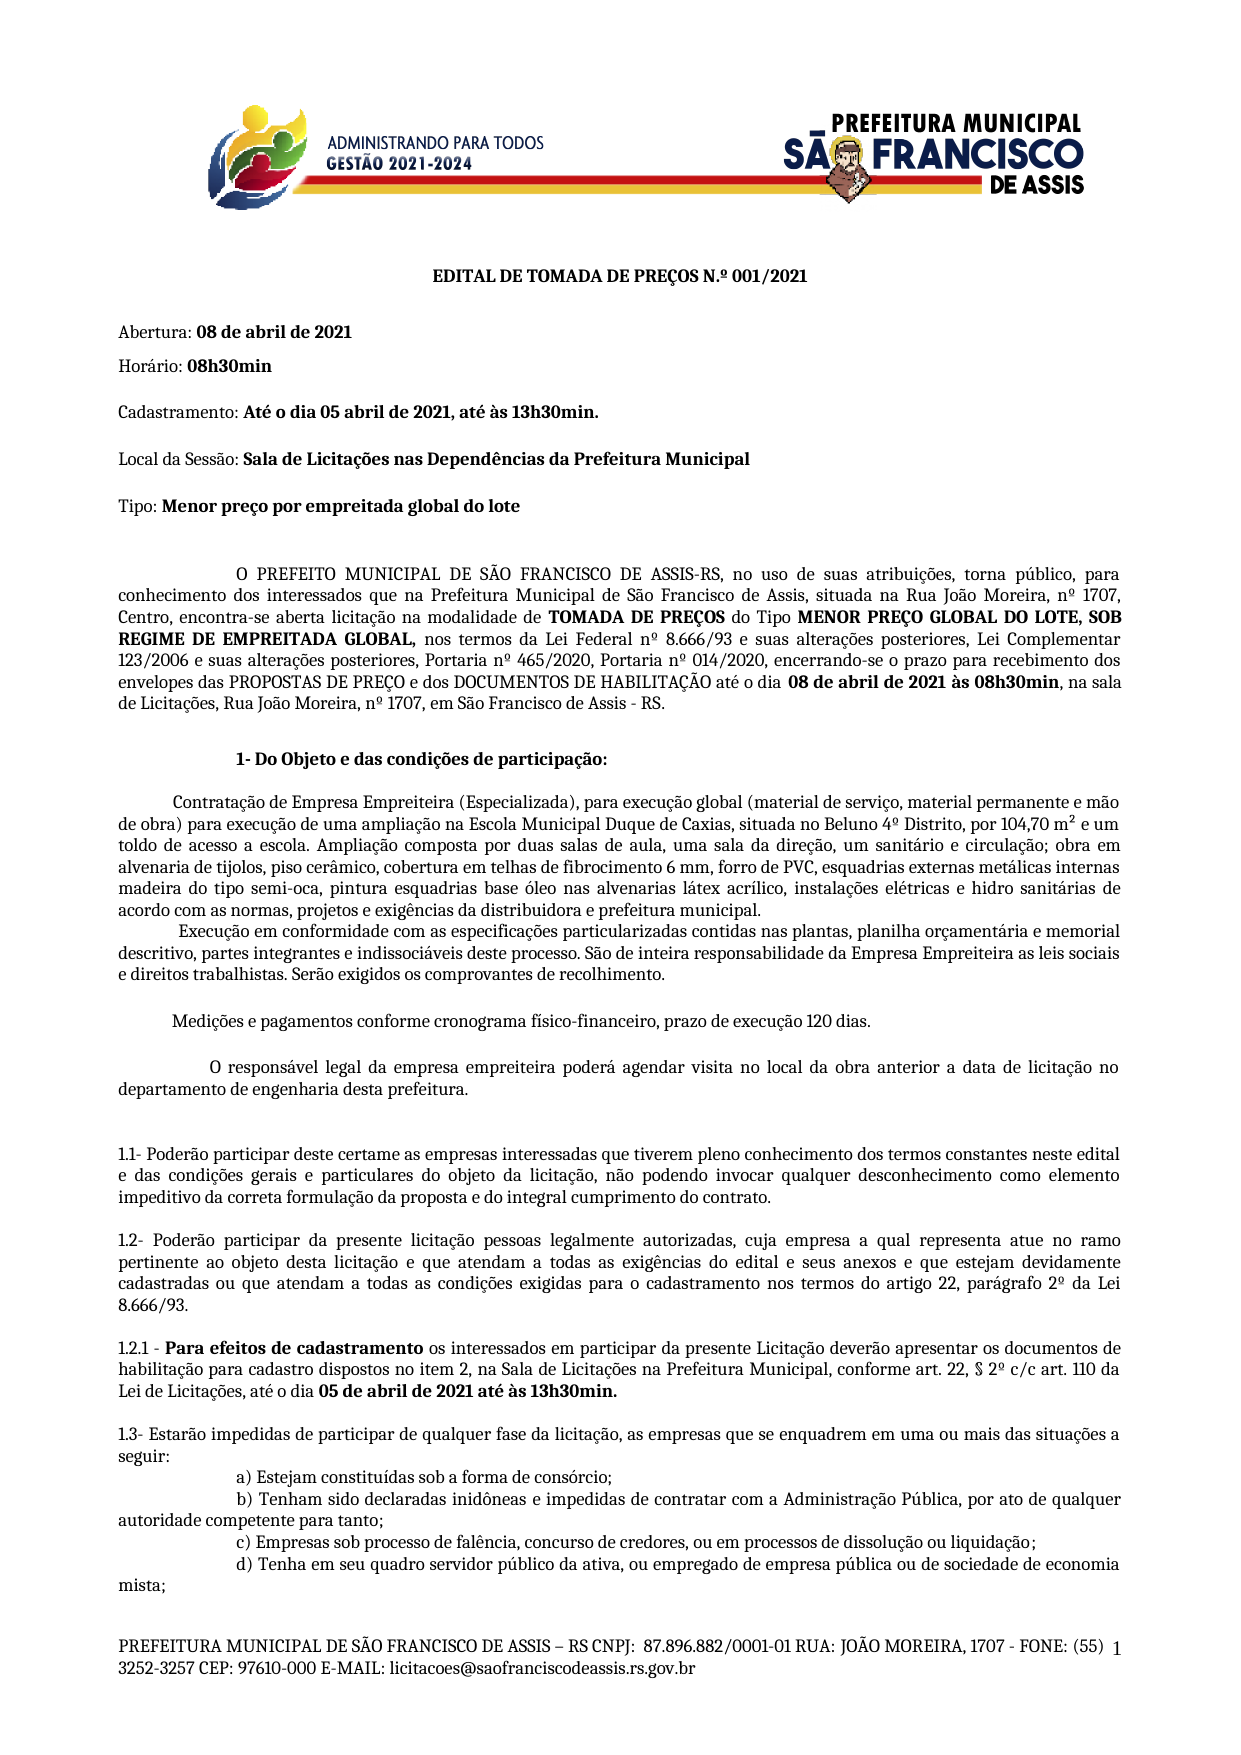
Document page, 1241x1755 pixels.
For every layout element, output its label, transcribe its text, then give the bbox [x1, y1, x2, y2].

text Cadastramento: Até o dia 05 abril de 2021, até às 13h30min. [118, 402, 1122, 424]
text Execução em conformidade com as especificações particularizadas contidas nas plantas, planilha orçamentária e memorial descritivo, partes integrantes e indissociáveis deste processo. São de inteira responsabilidade da Empresa Empreiteira as leis sociais e direitos trabalhistas. Serão exigidos os comprovantes de recolhimento. [118, 921, 1122, 986]
text 1.1- Poderão participar deste certame as empresas interessadas que tiverem pleno conhecimento dos termos constantes neste edital e das condições gerais e particulares do objeto da licitação, não podendo invocar qualquer desconhecimento como elemento impeditivo da correta formulação da proposta e do integral cumprimento do contrato. [118, 1143, 1122, 1208]
text c) Empresas sob processo de falência, concurso de credores, ou em processos de dissolução ou liquidação; [118, 1531, 1122, 1553]
text 1.2- Poderão participar da presente licitação pessoas legalmente autorizadas, cuja empresa a qual representa atue no ramo pertinente ao objeto desta licitação e que atendam a todas as exigências do edital e seus anexos e que estejam devidamente cadastradas ou que atendam a todas as condições exigidas para o cadastramento nos termos do artigo 22, parágrafo 2º da Lei 8.666/93. [118, 1229, 1122, 1316]
text O PREFEITO MUNICIPAL DE SÃO FRANCISCO DE ASSIS-RS, no uso de suas atribuições, torna público, para conhecimento dos interessados que na Prefeitura Municipal de São Francisco de Assis, situada na Rua João Moreira, nº 1707, Centro, encontra-se aberta licitação na modalidade de TOMADA DE PREÇOS do Tipo MENOR PREÇO GLOBAL DO LOTE, SOB REGIME DE EMPREITADA GLOBAL, nos termos da Lei Federal nº 8.666/93 e suas alterações posteriores, Lei Complementar 123/2006 e suas alterações posteriores, Portaria nº 465/2020, Portaria nº 014/2020, encerrando-se o prazo para recebimento dos envelopes das PROPOSTAS DE PREÇO e dos DOCUMENTOS DE HABILITAÇÃO até o dia 08 de abril de 2021 às 08h30min, na sala de Licitações, Rua João Moreira, nº 1707, em São Francisco de Assis - RS. [118, 563, 1122, 714]
text Contratação de Empresa Empreiteira (Especializada), para execução global (material de serviço, material permanente e mão de obra) para execução de uma ampliação na Escola Municipal Duque de Caxias, situada no Beluno 4º Distrito, por 104,70 m² e um toldo de acesso a escola. Ampliação composta por duas salas de aula, uma sala da direção, um sanitário e circulação; obra em alvenaria de tijolos, piso cerâmico, cobertura em telhas de fibrocimento 6 mm, forro de PVC, esquadrias externas metálicas internas madeira do tipo semi-oca, pintura esquadrias base óleo nas alvenarias látex acrílico, instalações elétricas e hidro sanitárias de acordo com as normas, projetos e exigências da distribuidora e prefeitura municipal. [118, 791, 1122, 921]
text Tipo: Menor preço por empreitada global do lote [118, 495, 1122, 517]
text O responsável legal da empresa empreiteira poderá agendar visita no local da obra anterior a data de licitação no departamento de engenharia desta prefeitura. [118, 1057, 1122, 1100]
text Local da Sessão: Sala de Licitações nas Dependências da Prefeitura Municipal [118, 449, 1122, 470]
text a) Estejam constituídas sob a forma de consórcio; [118, 1467, 1122, 1488]
text Horário: 08h30min [118, 356, 1122, 377]
text EDITAL DE TOMADA DE PREÇOS N.º 001/2021 [118, 266, 1122, 287]
text 1.3- Estarão impedidas de participar de qualquer fase da licitação, as empresas que se enquadrem em uma ou mais das situações a seguir: [118, 1424, 1122, 1467]
text 1.2.1 - Para efeitos de cadastramento os interessados em participar da presente Licitação deverão apresentar os documentos de habilitação para cadastro dispostos no item 2, na Sala de Licitações na Prefeitura Municipal, conforme art. 22, § 2º c/c art. 110 da Lei de Licitações, até o dia 05 de abril de 2021 até às 13h30min. [118, 1337, 1122, 1402]
text d) Tenha em seu quadro servidor público da ativa, ou empregado de empresa pública ou de sociedade de economia mista; [118, 1553, 1122, 1596]
text b) Tenham sido declaradas inidôneas e impedidas de contratar com a Administração Pública, por ato de qualquer autoridade competente para tanto; [118, 1488, 1122, 1531]
text 1- Do Objeto e das condições de participação: [118, 748, 1122, 770]
text Abertura: 08 de abril de 2021 [118, 321, 1122, 343]
text Medições e pagamentos conforme cronograma físico-financeiro, prazo de execução 120 dias. [118, 1011, 1122, 1032]
